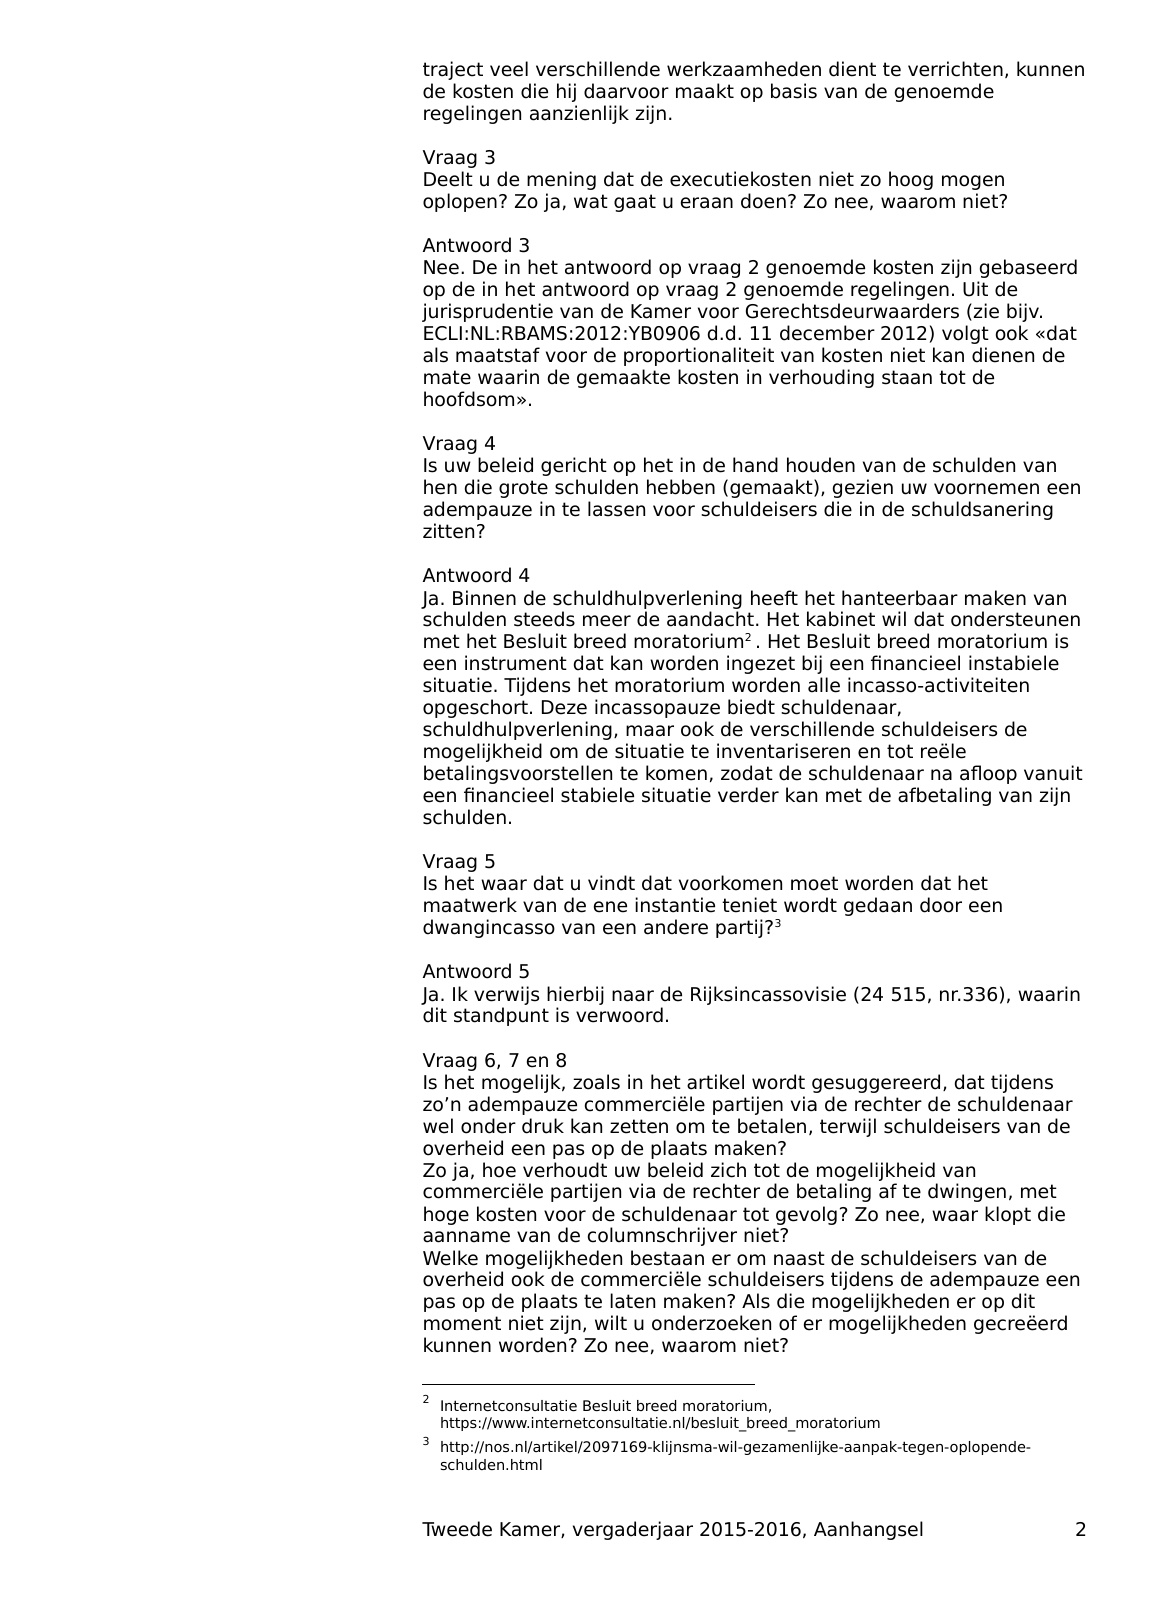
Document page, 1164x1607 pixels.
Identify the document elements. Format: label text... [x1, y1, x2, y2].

text Vraag 3 [422, 147, 1087, 169]
text Ja. Ik verwijs hierbij naar de Rijksincassovisie (24 515, nr.336), waarin dit standpunt is verwoord. [422, 983, 1087, 1027]
text Welke mogelijkheden bestaan er om naast de schuldeisers van de overheid ook de commerciële schuldeisers tijdens de adempauze een pas op de plaats te laten maken? Als die mogelijkheden er op dit moment niet zijn, wilt u onderzoeken of er mogelijkheden gecreëerd kunnen worden? Zo nee, waarom niet? [422, 1247, 1087, 1357]
text traject veel verschillende werkzaamheden dient te verrichten, kunnen de kosten die hij daarvoor maakt op basis van de genoemde regelingen aanzienlijk zijn. [422, 59, 1087, 125]
text http://nos.nl/artikel/2097169-klijnsma-wil-gezamenlijke-aanpak-tegen-oplopende-schulden.html [422, 1435, 1087, 1474]
text Zo ja, hoe verhoudt uw beleid zich tot de mogelijkheid van commerciële partijen via de rechter de betaling af te dwingen, met hoge kosten voor de schuldenaar tot gevolg? Zo nee, waar klopt die aanname van de columnschrijver niet? [422, 1159, 1087, 1247]
text Is het mogelijk, zoals in het artikel wordt gesuggereerd, dat tijdens zo’n adempauze commerciële partijen via de rechter de schuldenaar wel onder druk kan zetten om te betalen, terwijl schuldeisers van de overheid een pas op de plaats maken? [422, 1072, 1087, 1159]
text Ja. Binnen de schuldhulpverlening heeft het hanteerbaar maken van schulden steeds meer de aandacht. Het kabinet wil dat ondersteunen met het Besluit breed moratorium. Het Besluit breed moratorium is een instrument dat kan worden ingezet bij een financieel instabiele situatie. Tijdens het moratorium worden alle incasso-activiteiten opgeschort. Deze incassopauze biedt schuldenaar, schuldhulpverlening, maar ook de verschillende schuldeisers de mogelijkheid om de situatie te inventariseren en tot reële betalingsvoorstellen te komen, zodat de schuldenaar na afloop vanuit een financieel stabiele situatie verder kan met de afbetaling van zijn schulden. [422, 587, 1087, 829]
text Vraag 4 [422, 433, 1087, 455]
text Deelt u de mening dat de executiekosten niet zo hoog mogen oplopen? Zo ja, wat gaat u eraan doen? Zo nee, waarom niet? [422, 169, 1087, 213]
text Vraag 6, 7 en 8 [422, 1049, 1087, 1072]
text Antwoord 4 [422, 565, 1087, 587]
text Antwoord 5 [422, 961, 1087, 983]
text Nee. De in het antwoord op vraag 2 genoemde kosten zijn gebaseerd op de in het antwoord op vraag 2 genoemde regelingen. Uit de jurisprudentie van de Kamer voor Gerechtsdeurwaarders (zie bijv. ECLI:NL:RBAMS:2012:YB0906 d.d. 11 december 2012) volgt ook «dat als maatstaf voor de proportionaliteit van kosten niet kan dienen de mate waarin de gemaakte kosten in verhouding staan tot de hoofdsom». [422, 257, 1087, 411]
text Vraag 5 [422, 851, 1087, 873]
text Internetconsultatie Besluit breed moratorium, https://www.internetconsultatie.nl/besluit_breed_moratorium [422, 1393, 1087, 1432]
text Is het waar dat u vindt dat voorkomen moet worden dat het maatwerk van de ene instantie teniet wordt gedaan door een dwangincasso van een andere partij? [422, 873, 1087, 939]
text Antwoord 3 [422, 235, 1087, 257]
text Is uw beleid gericht op het in de hand houden van de schulden van hen die grote schulden hebben (gemaakt), gezien uw voornemen een adempauze in te lassen voor schuldeisers die in de schuldsanering zitten? [422, 455, 1087, 543]
